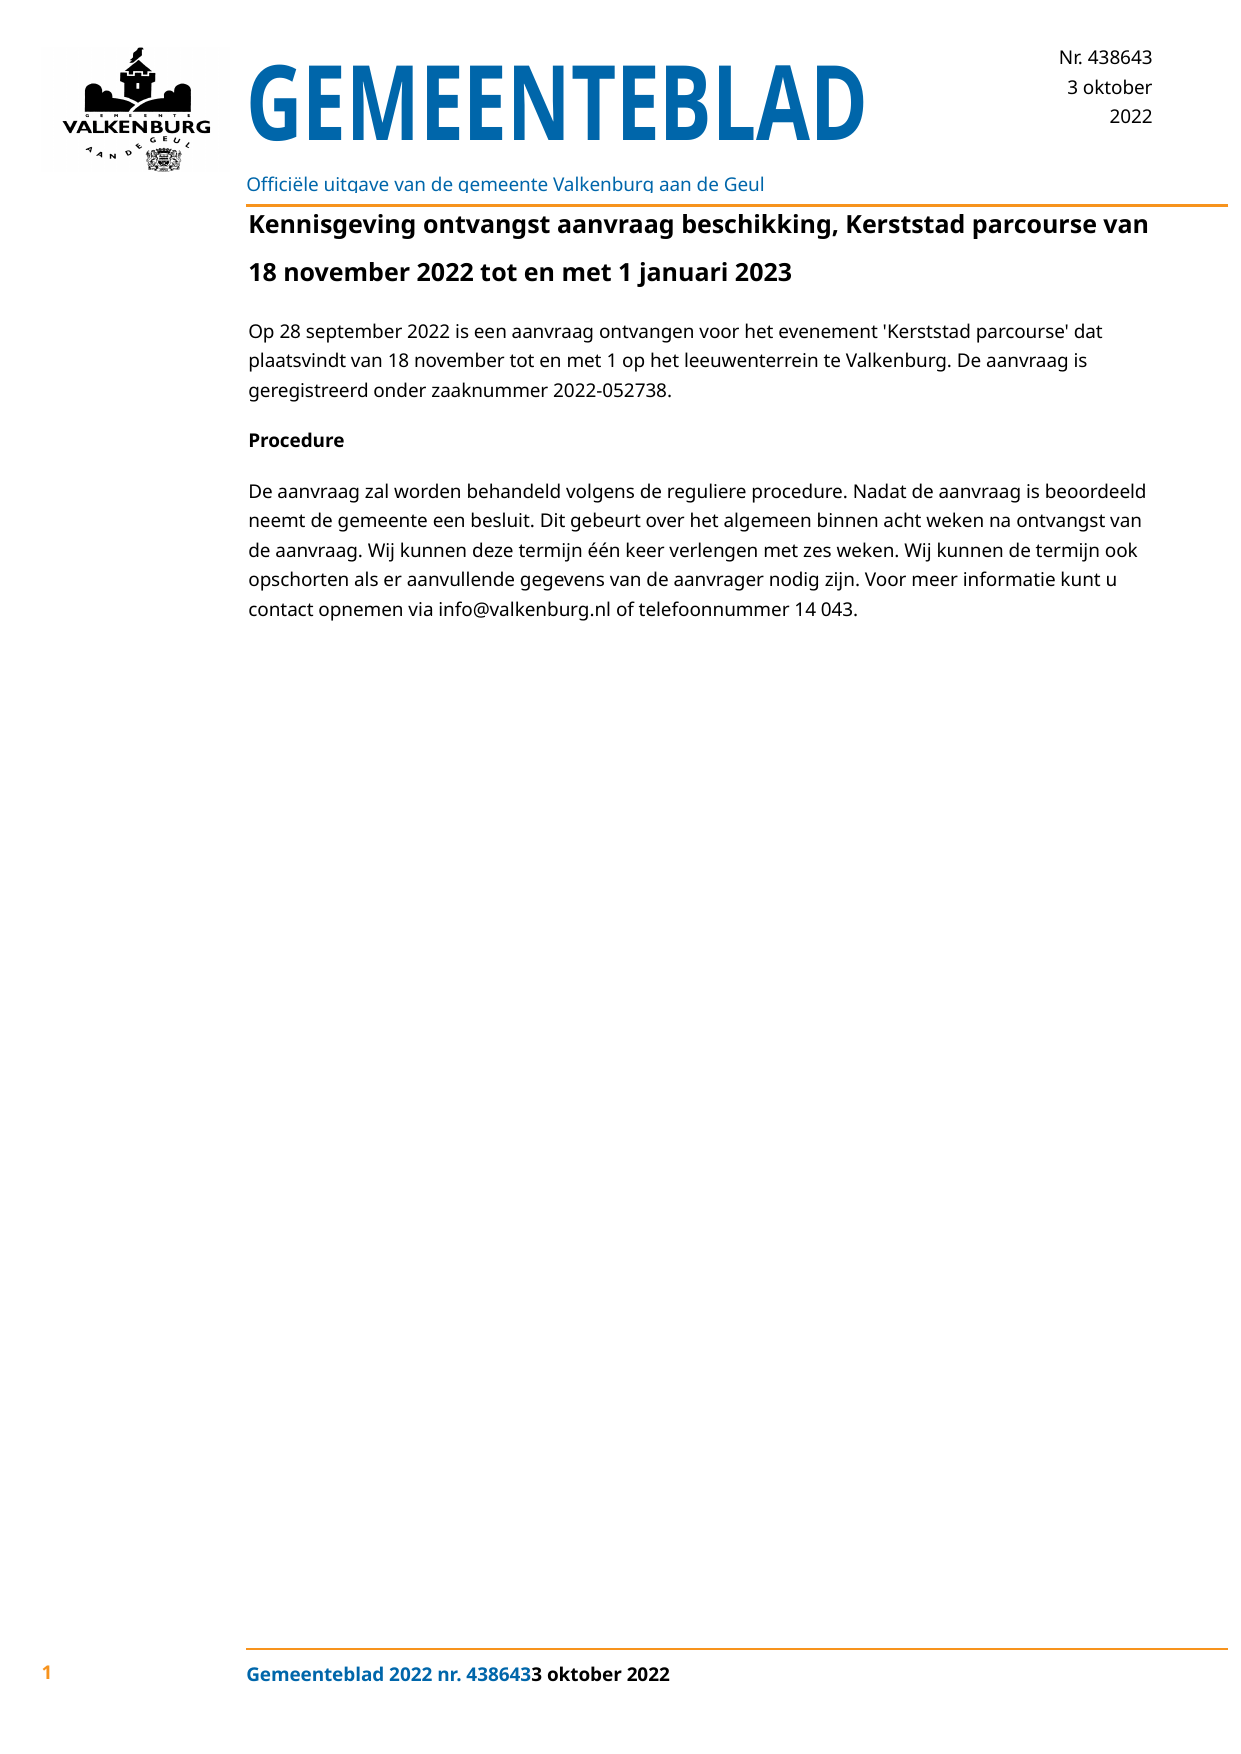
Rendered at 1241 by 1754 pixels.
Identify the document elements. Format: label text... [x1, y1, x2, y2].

text Op 28 september 2022 is een aanvraag ontvangen voor het evenement 'Kerststad parcourse' dat plaatsvindt van 18 november tot en met 1 op het leeuwenterrein te Valkenburg. De aanvraag is geregistreerd onder zaaknummer 2022-052738. [248, 318, 1152, 403]
text Procedure [248, 427, 1152, 453]
text Kennisgeving ontvangst aanvraag beschikking, Kerststad parcourse van 18 november 2022 tot en met 1 januari 2023 [248, 207, 1152, 288]
picture [41, 47, 231, 172]
text De aanvraag zal worden behandeld volgens de reguliere procedure. Nadat de aanvraag is beoordeeld neemt de gemeente een besluit. Dit gebeurt over het algemeen binnen acht weken na ontvangst van de aanvraag. Wij kunnen deze termijn één keer verlengen met zes weken. Wij kunnen de termijn ook opschorten als er aanvullende gegevens van de aanvrager nodig zijn. Voor meer informatie kunt u contact opnemen via info@valkenburg.nl of telefoonnummer 14 043. [248, 478, 1152, 622]
